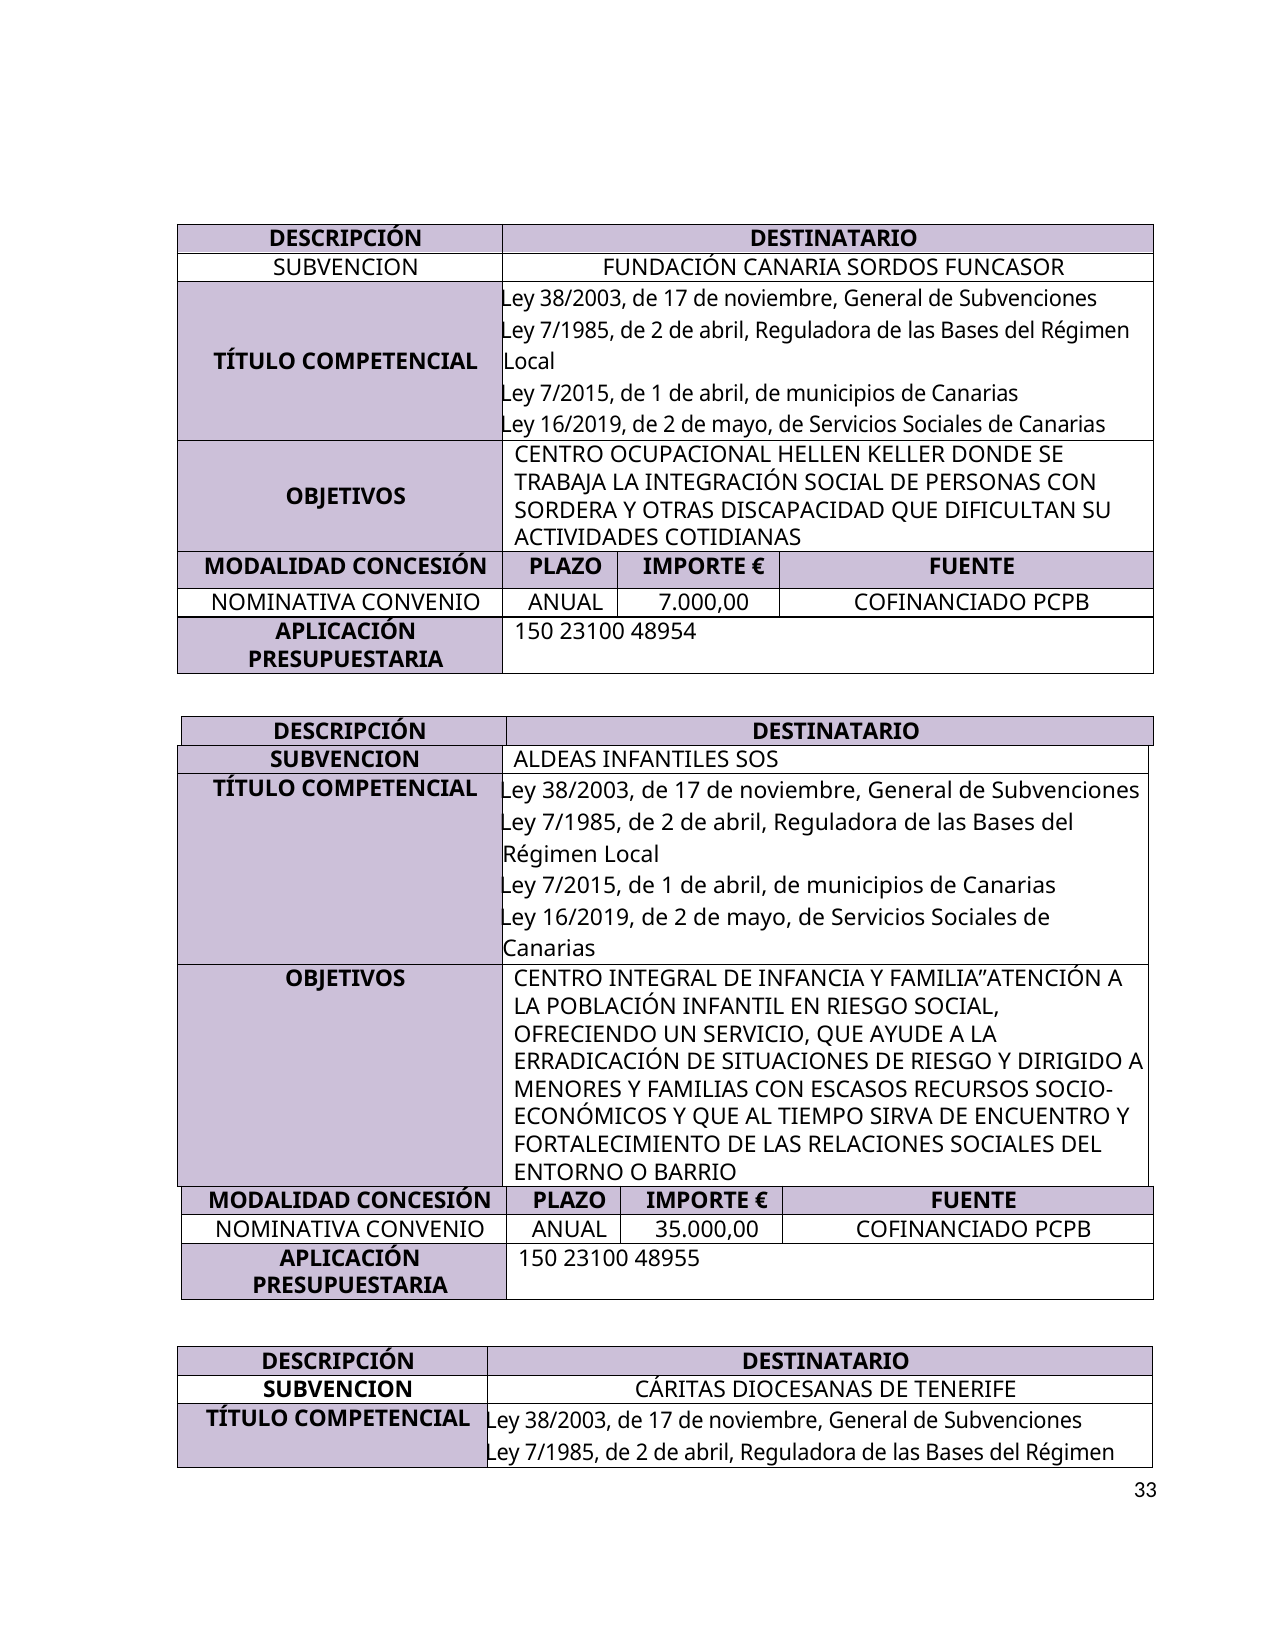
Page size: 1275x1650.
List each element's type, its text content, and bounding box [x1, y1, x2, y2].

table_header DESCRIPCIÓN [182, 717, 506, 745]
table_cell 7.000,00 [618, 589, 779, 616]
table_cell FUENTE [783, 1187, 1153, 1214]
table_cell Ley 38/2003, de 17 de noviembre, General de Subvenciones Ley 7/1985, de 2 de abril, Reguladora de las Bases del Régimen [488, 1404, 1152, 1467]
table_cell CENTRO INTEGRAL DE INFANCIA Y FAMILIA”ATENCIÓN A LA POBLACIÓN INFANTIL EN RIESGO SOCIAL, OFRECIENDO UN SERVICIO, QUE AYUDE A LA ERRADICACIÓN DE SITUACIONES DE RIESGO Y DIRIGIDO A MENORES Y FAMILIAS CON ESCASOS RECURSOS SOCIO-ECONÓMICOS Y QUE AL TIEMPO SIRVA DE ENCUENTRO Y FORTALECIMIENTO DE LAS RELACIONES SOCIALES DEL ENTORNO O BARRIO [503, 965, 1148, 1186]
table_cell SUBVENCION [178, 254, 502, 281]
table_cell IMPORTE € [618, 552, 779, 588]
table_cell PLAZO [507, 1187, 620, 1214]
table_header DESTINATARIO [488, 1347, 1152, 1375]
table_cell COFINANCIADO PCPB [783, 1215, 1153, 1243]
table_cell Ley 38/2003, de 17 de noviembre, General de Subvenciones Ley 7/1985, de 2 de abril, Reguladora de las Bases del Régimen Local Ley 7/2015, de 1 de abril, de municipios de Canarias Ley 16/2019, de 2 de mayo, de Servicios Sociales de Canarias [503, 774, 1148, 964]
table_cell [177, 1187, 181, 1214]
table_cell APLICACIÓN PRESUPUESTARIA [178, 618, 502, 673]
table_cell COFINANCIADO PCPB [780, 589, 1153, 616]
table_cell 35.000,00 [621, 1215, 782, 1243]
table_cell TÍTULO COMPETENCIAL [178, 282, 502, 440]
table_cell [1149, 746, 1154, 773]
table_cell NOMINATIVA CONVENIO [182, 1215, 506, 1243]
table_header DESCRIPCIÓN [178, 1347, 487, 1375]
table_cell MODALIDAD CONCESIÓN [182, 1187, 506, 1214]
table_cell CENTRO OCUPACIONAL HELLEN KELLER DONDE SE TRABAJA LA INTEGRACIÓN SOCIAL DE PERSONAS CON SORDERA Y OTRAS DISCAPACIDAD QUE DIFICULTAN SU ACTIVIDADES COTIDIANAS [503, 441, 1153, 551]
table_cell NOMINATIVA CONVENIO [178, 589, 502, 616]
table_header DESTINATARIO [507, 717, 1153, 745]
table_cell FUNDACIÓN CANARIA SORDOS FUNCASOR [503, 254, 1153, 281]
table_cell TÍTULO COMPETENCIAL [178, 1404, 487, 1467]
table_cell ANUAL [503, 589, 617, 616]
table_cell IMPORTE € [621, 1187, 782, 1214]
table_cell [177, 1214, 181, 1243]
table_cell OBJETIVOS [178, 441, 502, 551]
table_cell SUBVENCION [178, 1376, 487, 1403]
table_cell ALDEAS INFANTILES SOS [503, 746, 1148, 773]
table_cell ANUAL [507, 1215, 620, 1243]
table_cell [177, 1243, 181, 1299]
table_header [177, 716, 181, 745]
table_cell OBJETIVOS [178, 965, 502, 1186]
table_cell PLAZO [503, 552, 617, 588]
table_header DESTINATARIO [503, 225, 1153, 252]
table_cell APLICACIÓN PRESUPUESTARIA [182, 1244, 506, 1299]
table_cell 150 23100 48955 [507, 1244, 1153, 1299]
table_cell [1149, 773, 1154, 964]
table_cell MODALIDAD CONCESIÓN [178, 552, 502, 588]
table_header DESCRIPCIÓN [178, 225, 502, 252]
table_cell SUBVENCION [178, 746, 502, 773]
table_cell Ley 38/2003, de 17 de noviembre, General de Subvenciones Ley 7/1985, de 2 de abril, Reguladora de las Bases del Régimen Local Ley 7/2015, de 1 de abril, de municipios de Canarias Ley 16/2019, de 2 de mayo, de Servicios Sociales de Canarias [503, 282, 1153, 440]
table_cell TÍTULO COMPETENCIAL [178, 774, 502, 964]
table_cell 150 23100 48954 [503, 618, 1153, 673]
table_cell CÁRITAS DIOCESANAS DE TENERIFE [488, 1376, 1152, 1403]
table_cell FUENTE [780, 552, 1153, 588]
table_cell [1149, 964, 1154, 1186]
